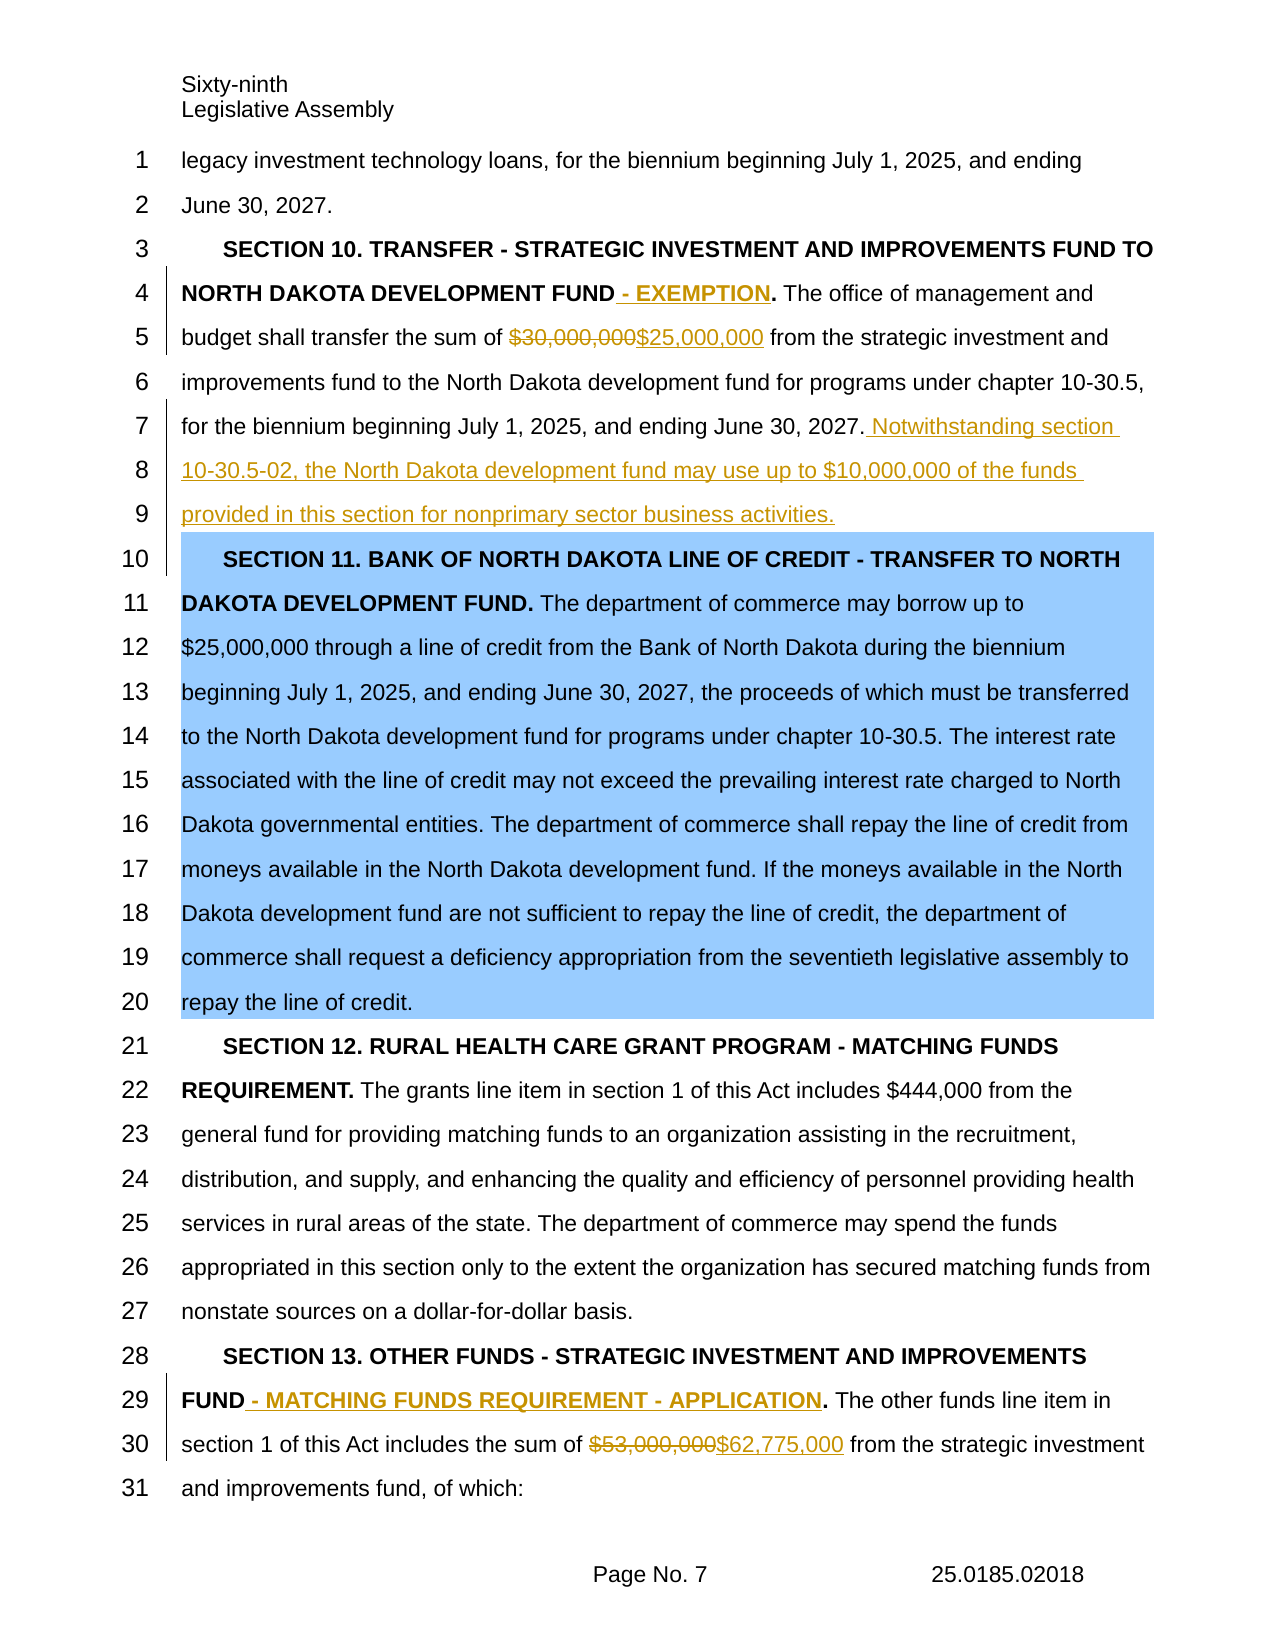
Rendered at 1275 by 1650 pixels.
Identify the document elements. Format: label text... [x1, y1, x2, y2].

text SECTION 13. OTHER FUNDS - STRATEGIC INVESTMENT AND IMPROVEMENTS FUND - MATCHING FUNDS REQUIREMENT - APPLICATION. The other funds line item in section 1 of this Act includes the sum of $62,775,000 from the strategic investment and improvements fund, of which: [181, 1329, 1154, 1506]
text SECTION 12. RURAL HEALTH CARE GRANT PROGRAM - MATCHING FUNDS REQUIREMENT. The grants line item in section 1 of this Act includes $444,000 from the general fund for providing matching funds to an organization assisting in the recruitment, distribution, and supply, and enhancing the quality and efficiency of personnel providing health services in rural areas of the state. The department of commerce may spend the funds appropriated in this section only to the extent the organization has secured matching funds from nonstate sources on a dollar-for-dollar basis. [181, 1019, 1154, 1329]
text SECTION 10. TRANSFER - STRATEGIC INVESTMENT AND IMPROVEMENTS FUND TO NORTH DAKOTA DEVELOPMENT FUND - EXEMPTION. The office of management and budget shall transfer the sum of $25,000,000 from the strategic investment and improvements fund to the North Dakota development fund for programs under chapter 10‑30.5, for the biennium beginning July 1, 2025, and ending June 30, 2027. Notwithstanding section 10‑30.5‑02, the North Dakota development fund may use up to $10,000,000 of the funds provided in this section for nonprimary sector business activities. [181, 222, 1154, 532]
text legacy investment technology loans, for the biennium beginning July 1, 2025, and ending June 30, 2027. [181, 133, 1154, 222]
text SECTION 11. BANK OF NORTH DAKOTA LINE OF CREDIT - TRANSFER TO NORTH DAKOTA DEVELOPMENT FUND. The department of commerce may borrow up to $25,000,000 through a line of credit from the Bank of North Dakota during the biennium beginning July 1, 2025, and ending June 30, 2027, the proceeds of which must be transferred to the North Dakota development fund for programs under chapter 10‑30.5. The interest rate associated with the line of credit may not exceed the prevailing interest rate charged to North Dakota governmental entities. The department of commerce shall repay the line of credit from moneys available in the North Dakota development fund. If the moneys available in the North Dakota development fund are not sufficient to repay the line of credit, the department of commerce shall request a deficiency appropriation from the seventieth legislative assembly to repay the line of credit. [181, 532, 1154, 1019]
